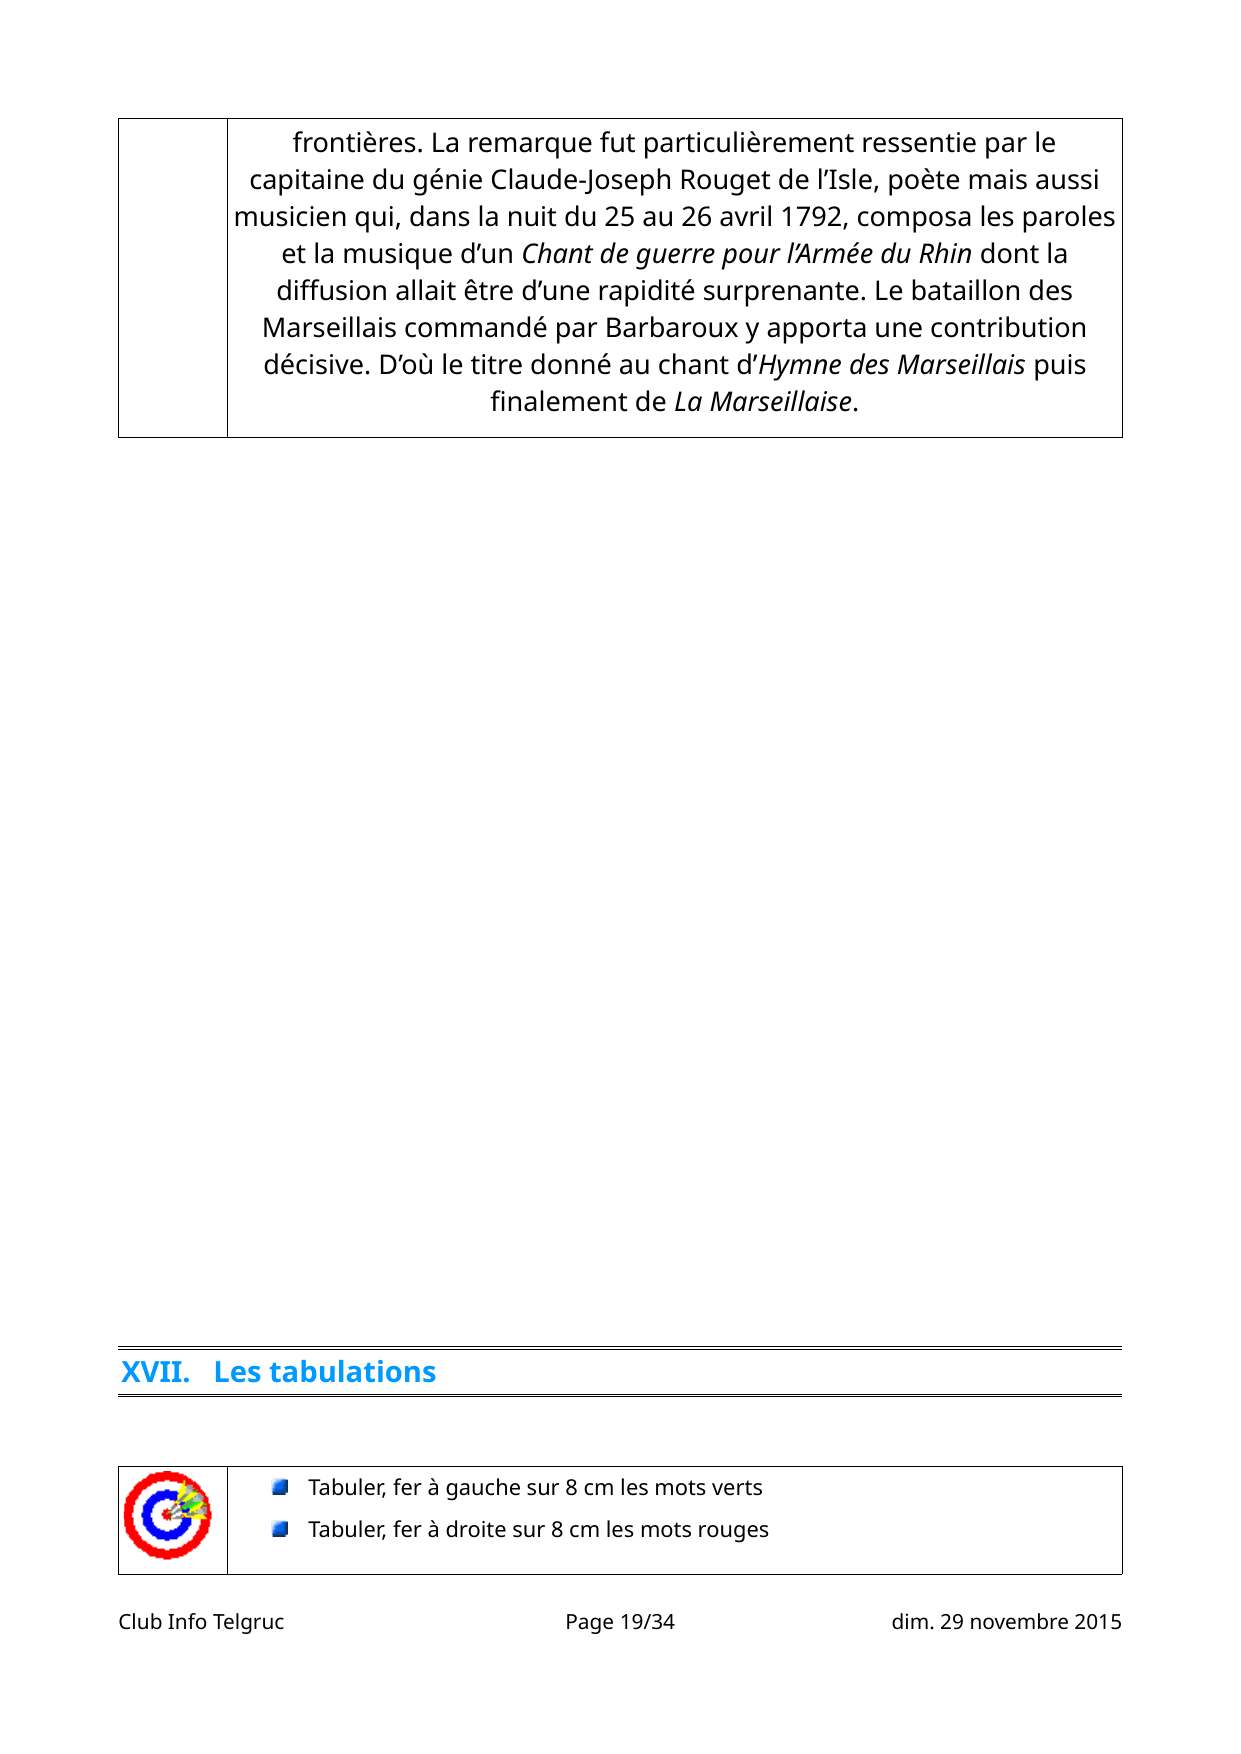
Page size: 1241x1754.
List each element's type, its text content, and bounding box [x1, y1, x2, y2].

table_cell frontières. La remarque fut particulièrement ressentie par le capitaine du génie Claude-Joseph Rouget de l’Isle, poète mais aussi musicien qui, dans la nuit du 25 au 26 avril 1792, composa les paroles et la musique d’un Chant de guerre pour l’Armée du Rhin dont la diffusion allait être d’une rapidité surprenante. Le bataillon des Marseillais commandé par Barbaroux y apporta une contribution décisive. D’où le titre donné au chant d’Hymne des Marseillais puis finalement de La Marseillaise. [228, 119, 1122, 437]
picture [123, 1471, 215, 1563]
table_header Tabuler, fer à gauche sur 8 cm les mots verts Tabuler, fer à droite sur 8 cm les mots rouges [228, 1467, 1122, 1574]
table_cell [119, 119, 227, 437]
picture [271, 1520, 288, 1537]
table_header [119, 1467, 227, 1574]
subtitle Les tabulations [118, 1350, 1122, 1394]
picture [271, 1478, 288, 1495]
